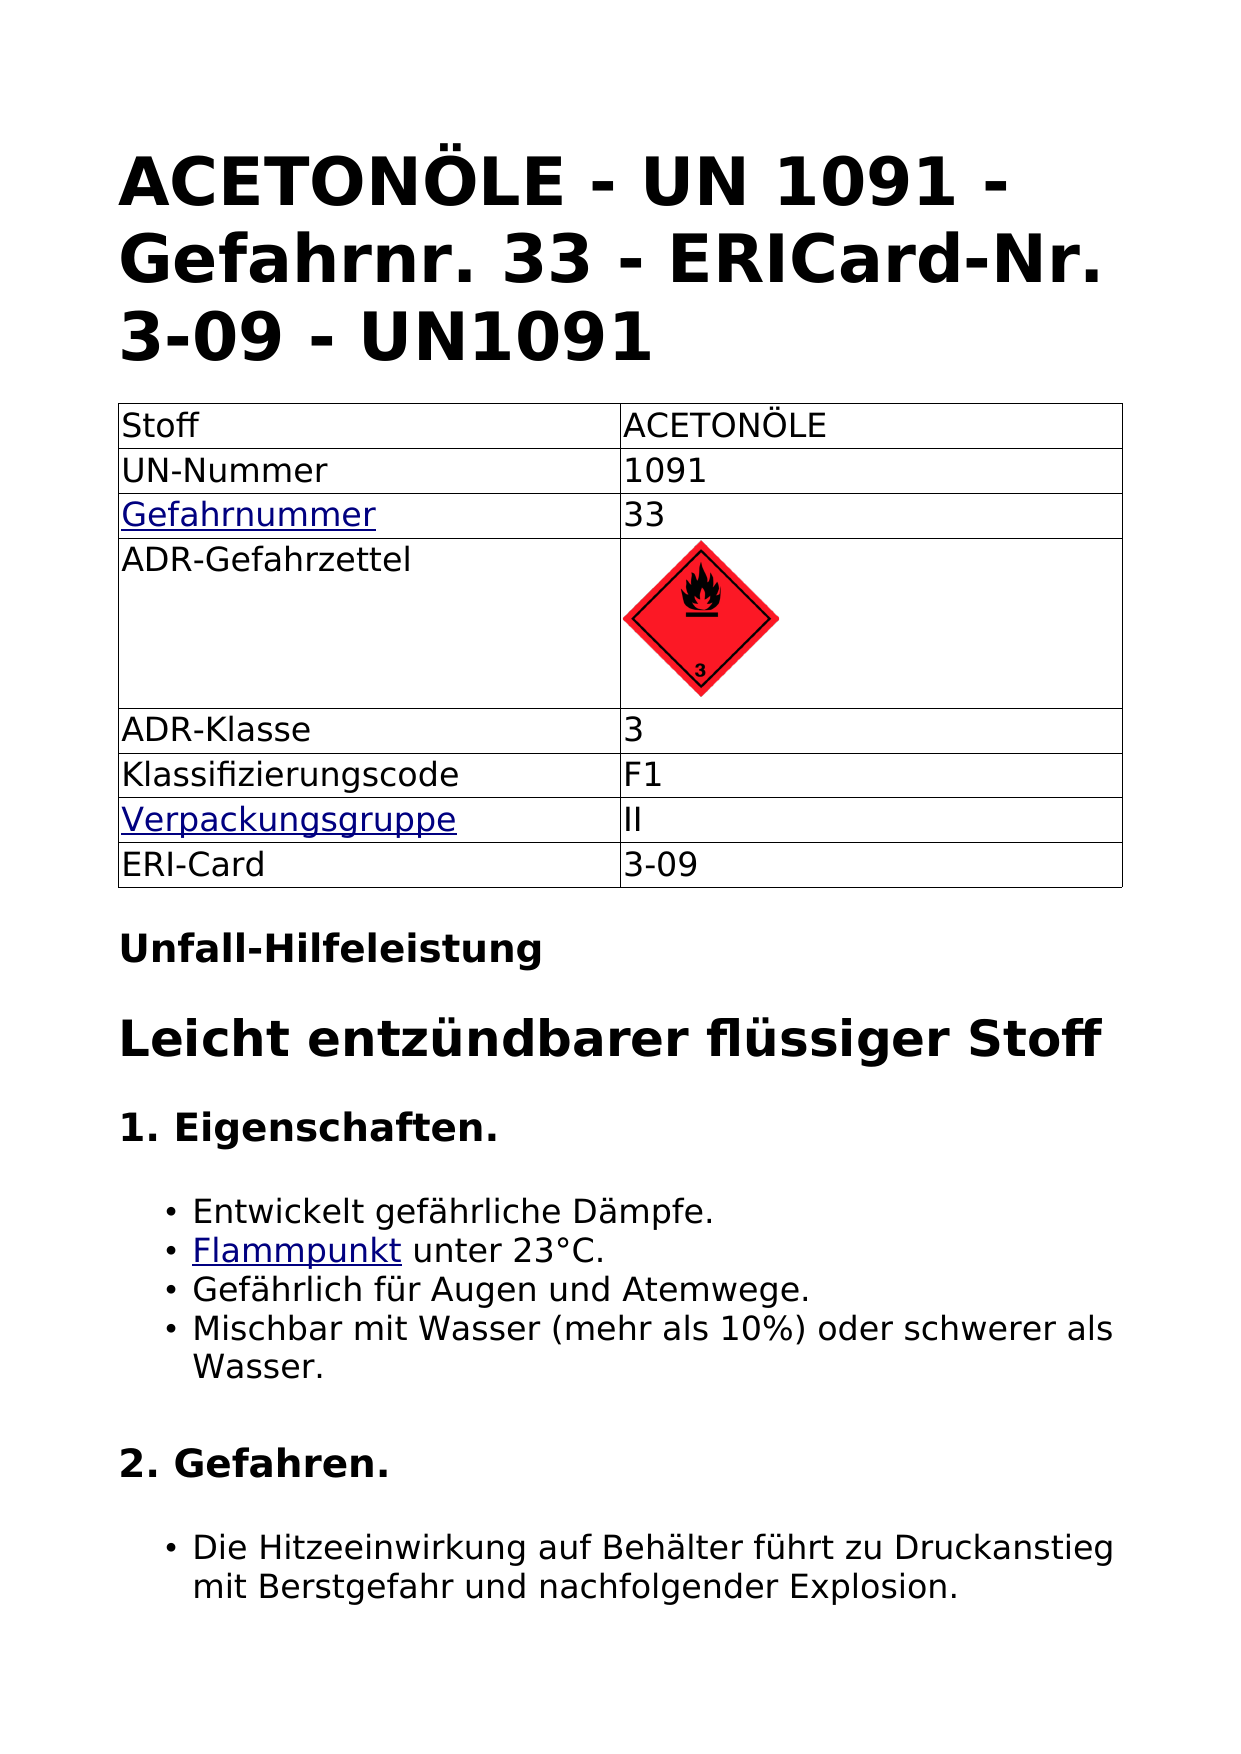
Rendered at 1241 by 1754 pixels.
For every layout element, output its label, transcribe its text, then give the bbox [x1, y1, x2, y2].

table_cell 1091 [621, 449, 1122, 493]
table_cell ADR-Gefahrzettel [119, 539, 620, 708]
subtitle ACETONÖLE - UN 1091 - Gefahrnr. 33 - ERICard-Nr. 3-09 - UN1091 [118, 143, 1122, 376]
picture [622, 540, 780, 697]
list Gefährlich für Augen und Atemwege. [177, 1270, 1122, 1309]
list Die Hitzeeinwirkung auf Behälter führt zu Druckanstieg mit Berstgefahr und nachfolgender Explosion. [177, 1528, 1122, 1606]
table_header Stoff [119, 404, 620, 448]
table_cell [621, 539, 1122, 708]
table_cell 3-09 [621, 843, 1122, 887]
subtitle 1. Eigenschaften. [118, 1105, 1122, 1150]
subtitle Unfall-Hilfeleistung [118, 927, 1122, 972]
table_cell II [621, 798, 1122, 842]
table_cell 3 [621, 709, 1122, 752]
table_cell ERI-Card [119, 843, 620, 887]
subtitle Leicht entzündbarer flüssiger Stoff [118, 1009, 1122, 1068]
table_cell Klassifizierungscode [119, 754, 620, 797]
list Mischbar mit Wasser (mehr als 10%) oder schwerer als Wasser. [177, 1309, 1122, 1387]
table_cell F1 [621, 754, 1122, 797]
table_cell 33 [621, 494, 1122, 538]
table_header ACETONÖLE [621, 404, 1122, 448]
subtitle 2. Gefahren. [118, 1441, 1122, 1486]
table_cell Verpackungsgruppe [119, 798, 620, 842]
list Entwickelt gefährliche Dämpfe. [177, 1192, 1122, 1231]
table_cell UN-Nummer [119, 449, 620, 493]
table_cell Gefahrnummer [119, 494, 620, 538]
list Flammpunkt unter 23°C. [177, 1231, 1122, 1270]
table_cell ADR-Klasse [119, 709, 620, 752]
